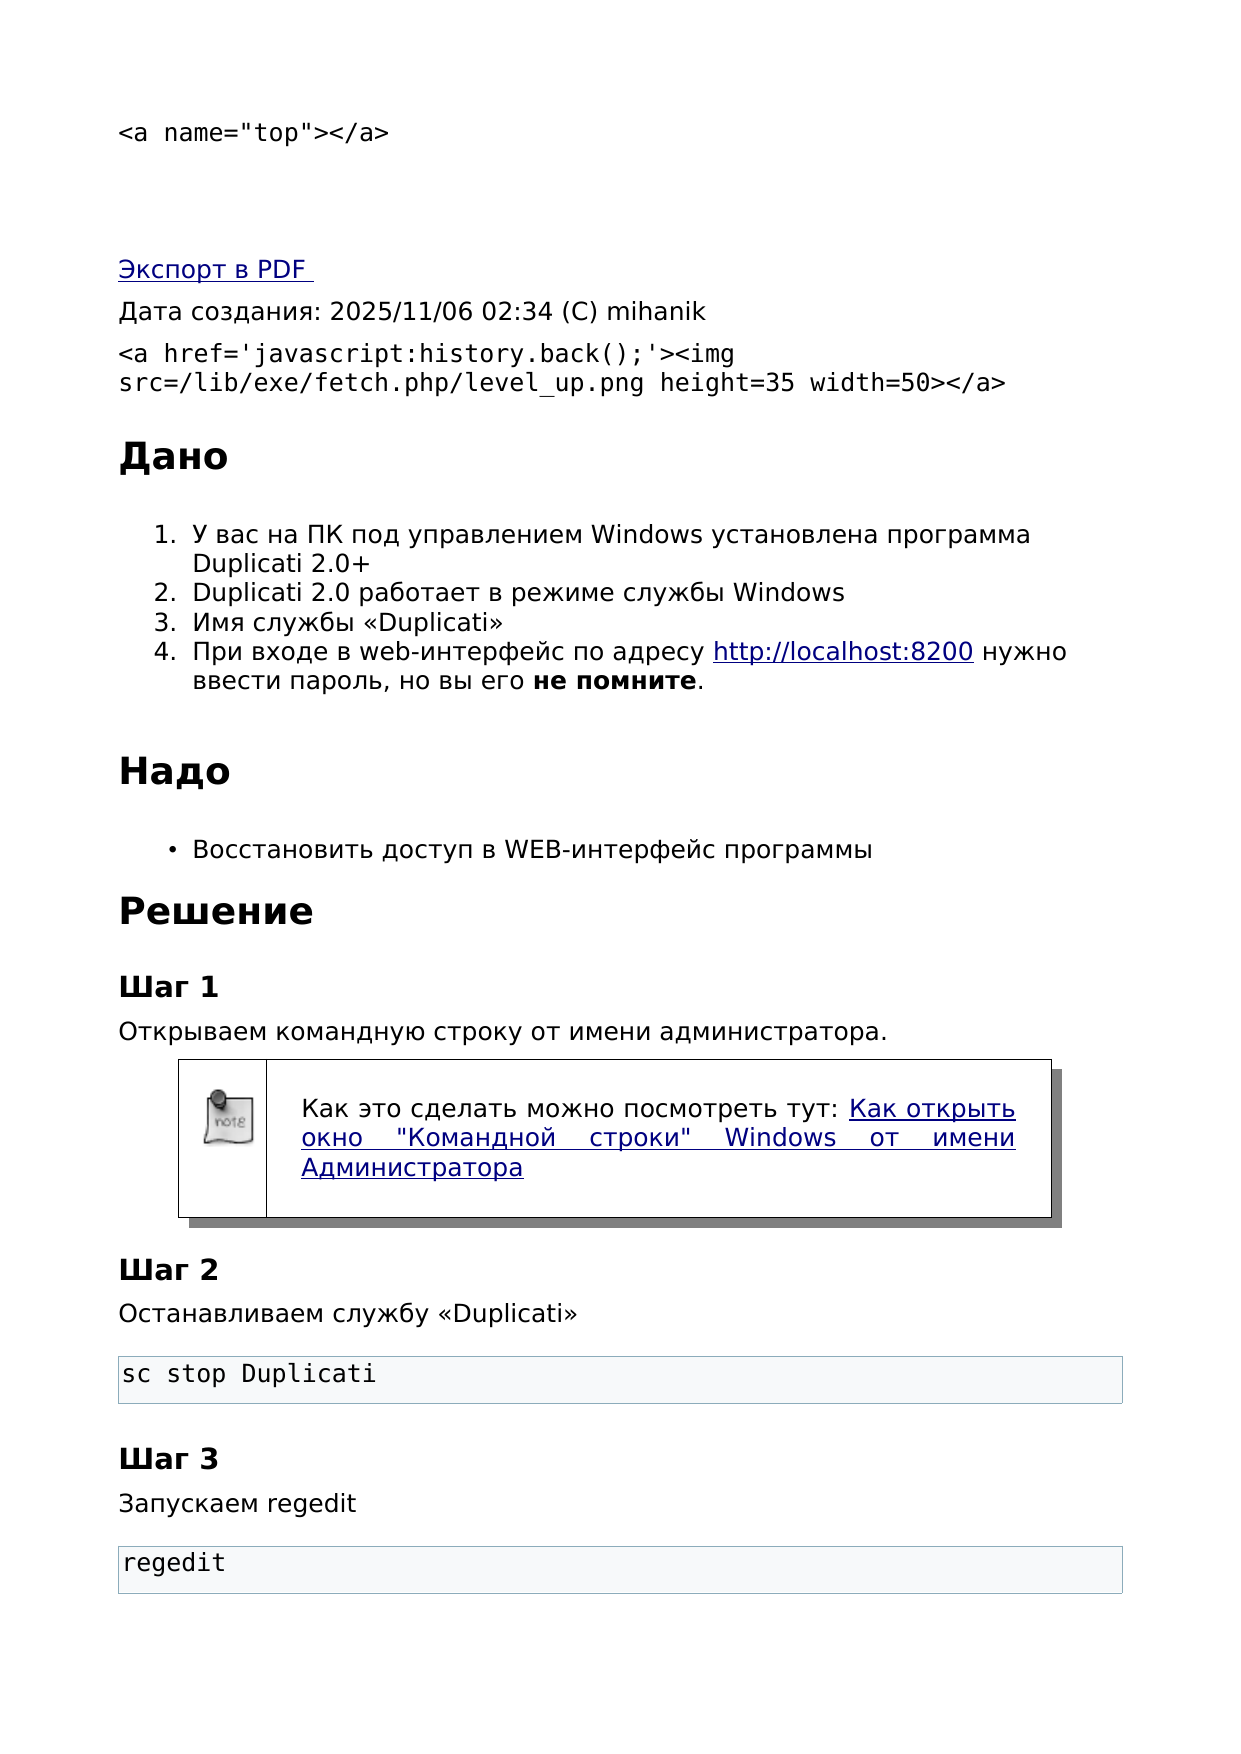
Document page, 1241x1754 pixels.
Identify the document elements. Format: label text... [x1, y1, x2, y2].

text Запускаем regedit [118, 1489, 1122, 1518]
text Открываем командную строку от имени администратора. [118, 1017, 1122, 1046]
subtitle Шаг 3 [118, 1443, 1122, 1477]
list Duplicati 2.0 работает в режиме службы Windows [177, 579, 1122, 608]
text Экспорт в PDF [118, 256, 1122, 285]
list Восстановить доступ в WEB-интерфейс программы [177, 835, 1122, 864]
table_header regedit [119, 1547, 1122, 1592]
subtitle Надо [118, 750, 1122, 793]
subtitle Шаг 1 [118, 971, 1122, 1005]
list У вас на ПК под управлением Windows установлена программа Duplicati 2.0+ [177, 520, 1122, 579]
table_header [179, 1060, 266, 1217]
subtitle Решение [118, 889, 1122, 933]
text Дата создания: 2025/11/06 02:34 (C) mihanik [118, 297, 1122, 326]
table_header sc stop Duplicati [119, 1357, 1122, 1403]
table_header Как это сделать можно посмотреть тут: Как открыть окно "Командной строки" Windows от имени Администратора [267, 1060, 1051, 1217]
picture [190, 1082, 266, 1158]
subtitle Дано [118, 435, 1122, 478]
list При входе в web-интерфейс по адресу http://localhost:8200 нужно ввести пароль, но вы его не помните. [177, 637, 1122, 695]
list Имя службы «Duplicati» [177, 608, 1122, 637]
text <a href='javascript:history.back();'><img src=/lib/exe/fetch.php/level_up.png height=35 width=50></a> [118, 339, 1122, 397]
subtitle Шаг 2 [118, 1253, 1122, 1287]
text <a name="top"></a> [118, 118, 1122, 147]
text Останавливаем службу «Duplicati» [118, 1299, 1122, 1329]
